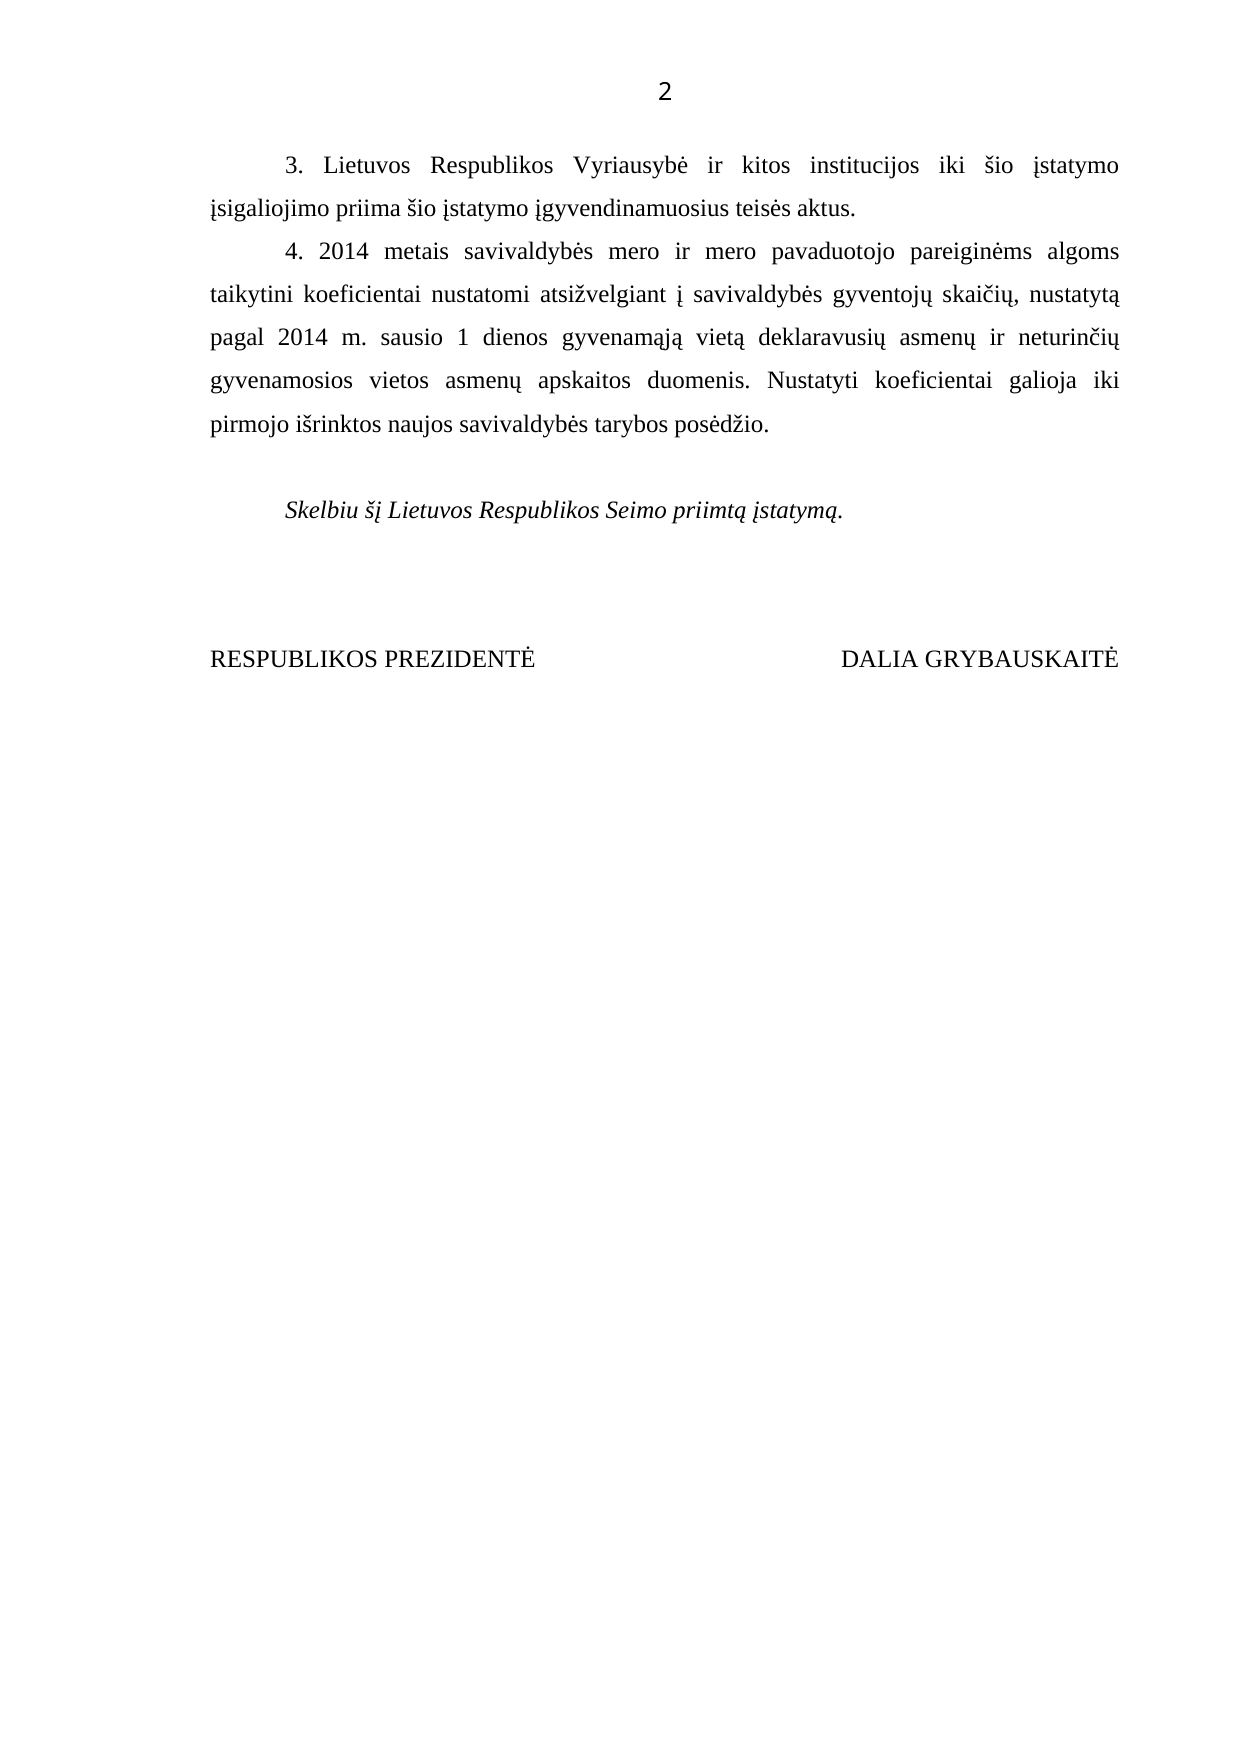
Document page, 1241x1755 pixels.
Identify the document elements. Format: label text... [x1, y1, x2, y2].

text 4. 2014 metais savivaldybės mero ir mero pavaduotojo pareiginėms algoms taikytini koeficientai nustatomi atsižvelgiant į savivaldybės gyventojų skaičių, nustatytą pagal 2014 m. sausio 1 dienos gyvenamąją vietą deklaravusių asmenų ir neturinčių gyvenamosios vietos asmenų apskaitos duomenis. Nustatyti koeficientai galioja iki pirmojo išrinktos naujos savivaldybės tarybos posėdžio. [210, 236, 1120, 437]
text 3. Lietuvos Respublikos Vyriausybė ir kitos institucijos iki šio įstatymo įsigaliojimo priima šio įstatymo įgyvendinamuosius teisės aktus. [210, 150, 1120, 222]
text RESPUBLIKOS PREZIDENTĖ DALIA GRYBAUSKAITĖ [210, 644, 1120, 673]
text Skelbiu šį Lietuvos Respublikos Seimo priimtą įstatymą. [210, 495, 1120, 524]
